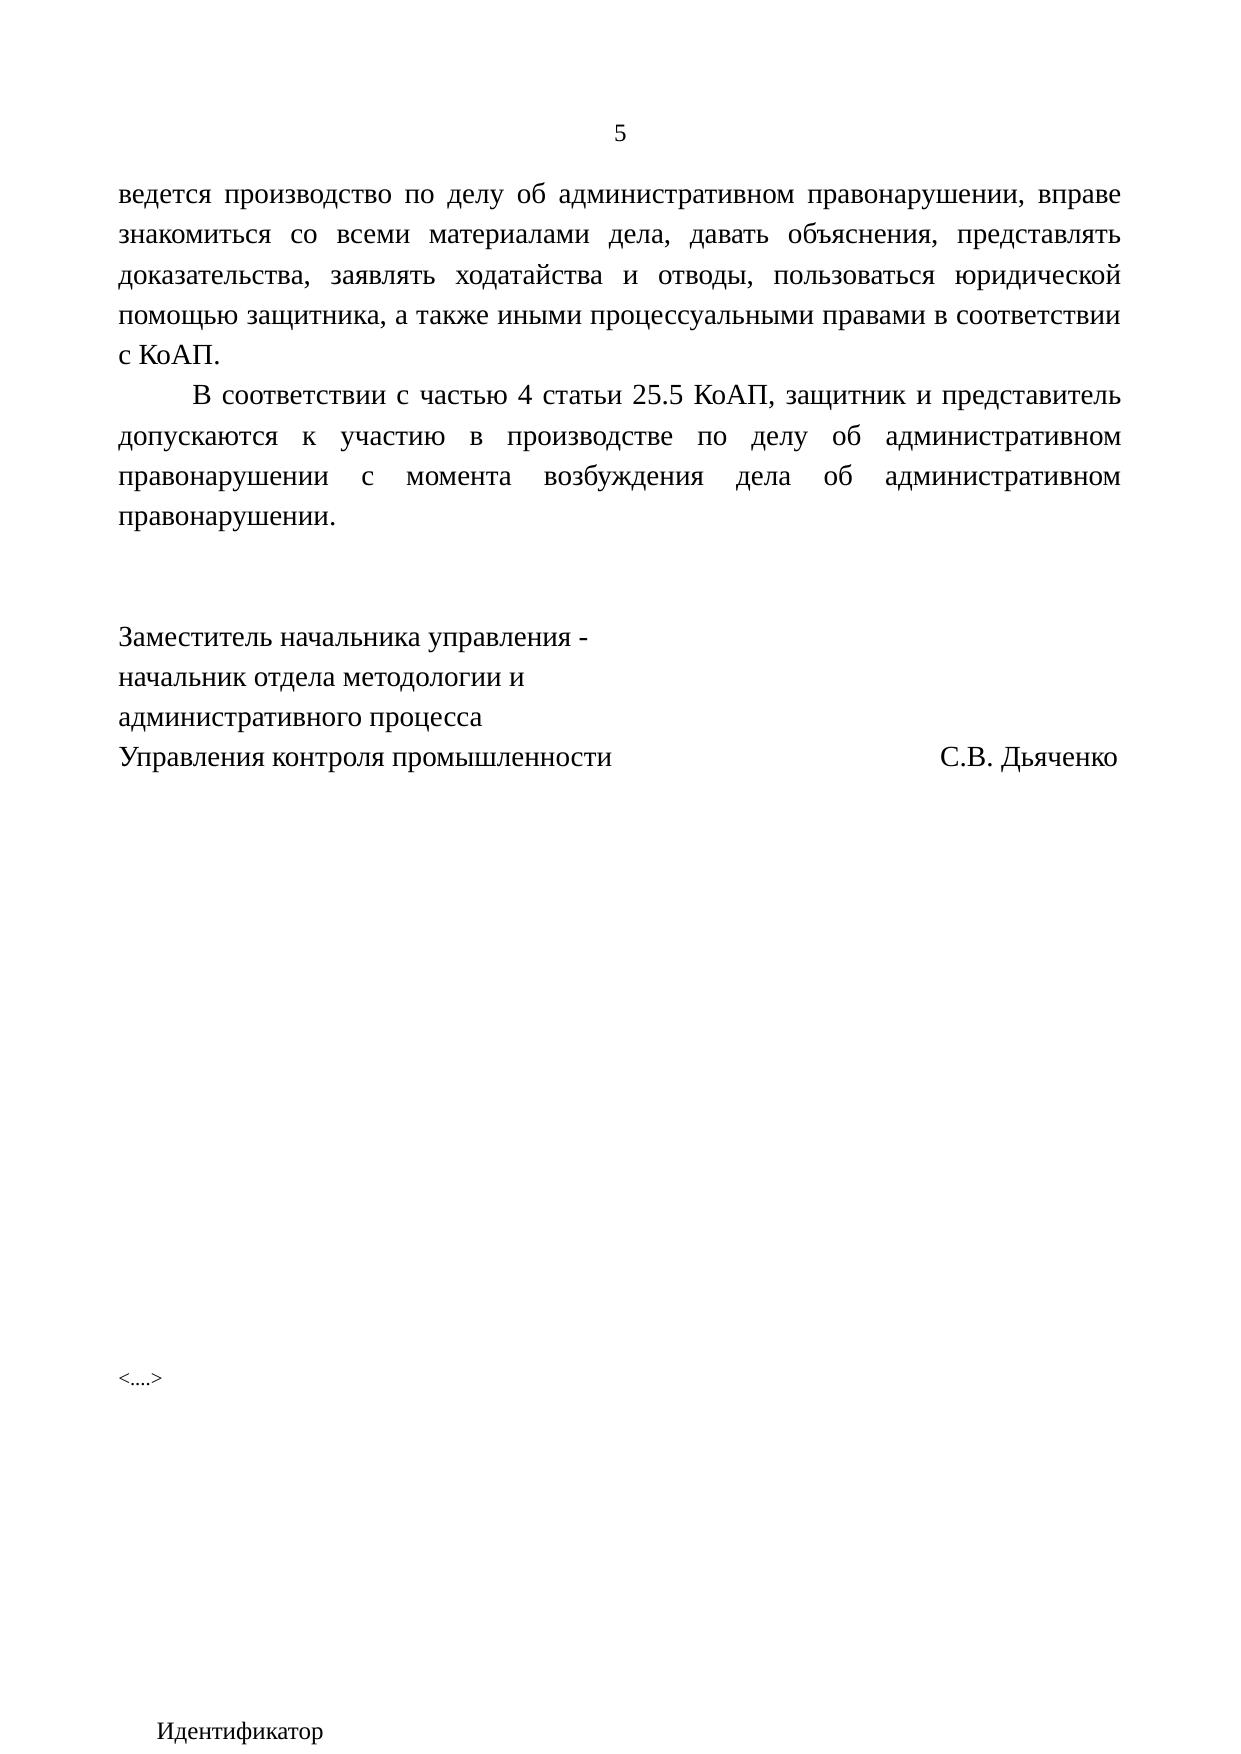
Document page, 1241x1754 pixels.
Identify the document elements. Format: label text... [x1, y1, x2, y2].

text Заместитель начальника управления - [118, 619, 1122, 652]
text Управления контроля промышленности С.В. Дьяченко [118, 739, 1122, 773]
text <....> [118, 1366, 1122, 1390]
text ведется производство по делу об административном правонарушении, вправе знакомиться со всеми материалами дела, давать объяснения, представлять доказательства, заявлять ходатайства и отводы, пользоваться юридической помощью защитника, а также иными процессуальными правами в соответствии с КоАП. [118, 176, 1122, 371]
text начальник отдела методологии и [118, 659, 1122, 692]
text В соответствии с частью 4 статьи 25.5 КоАП, защитник и представитель допускаются к участию в производстве по делу об административном правонарушении с момента возбуждения дела об административном правонарушении. [118, 377, 1122, 532]
text административного процесса [118, 699, 1122, 733]
